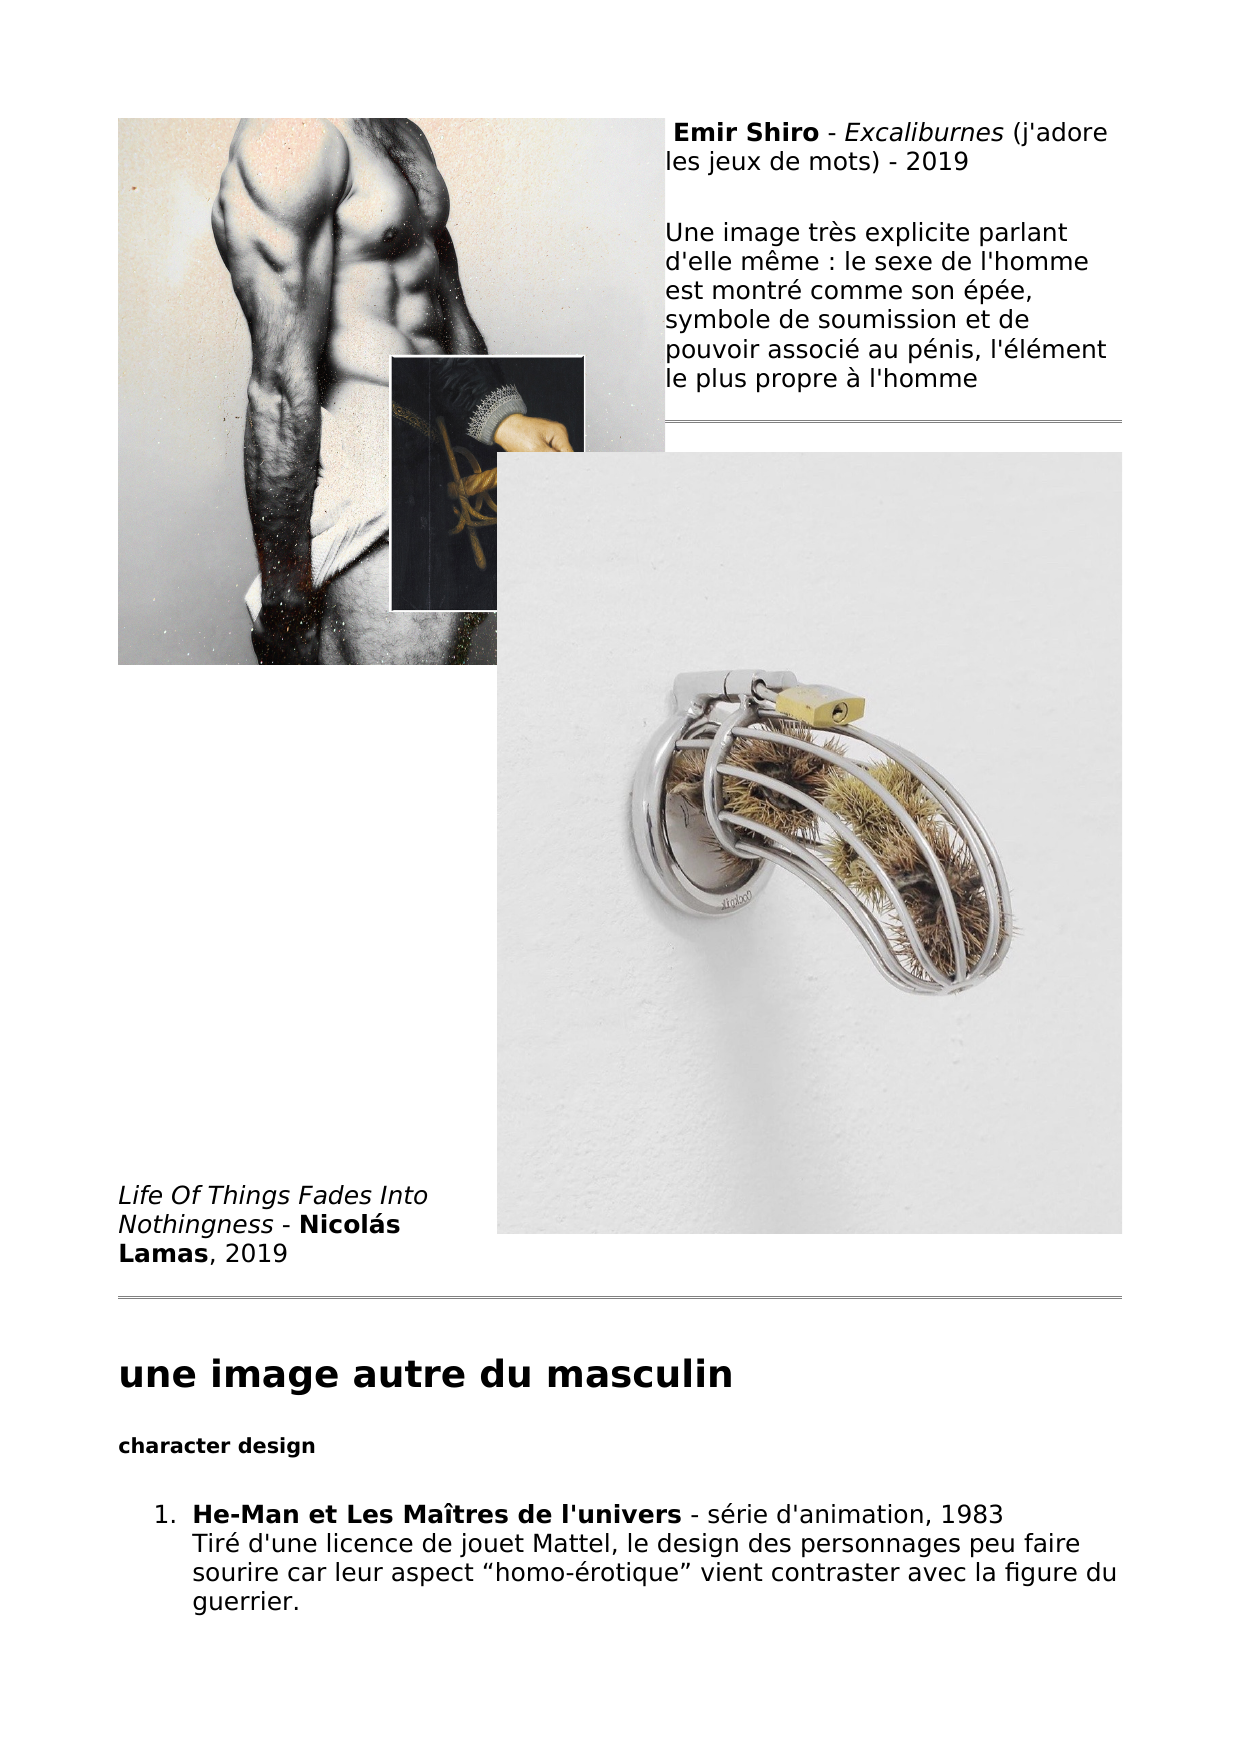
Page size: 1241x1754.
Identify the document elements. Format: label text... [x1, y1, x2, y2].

list He-Man et Les Maîtres de l'univers - série d'animation, 1983 Tiré d'une licence de jouet Mattel, le design des personnages peu faire sourire car leur aspect “homo-érotique” vient contraster avec la figure du guerrier. [177, 1500, 1122, 1617]
subtitle une image autre du masculin [118, 1352, 1122, 1396]
text Life Of Things Fades Into Nothingness - Nicolás Lamas, 2019 [118, 665, 1122, 1269]
subtitle character design [118, 1434, 1122, 1458]
picture [118, 118, 1123, 1234]
text Une image très explicite parlant d'elle même : le sexe de l'homme est montré comme son épée, symbole de soumission et de pouvoir associé au pénis, l'élément le plus propre à l'homme [665, 218, 1122, 393]
text Emir Shiro - Excaliburnes (j'adore les jeux de mots) - 2019 [665, 118, 1122, 206]
